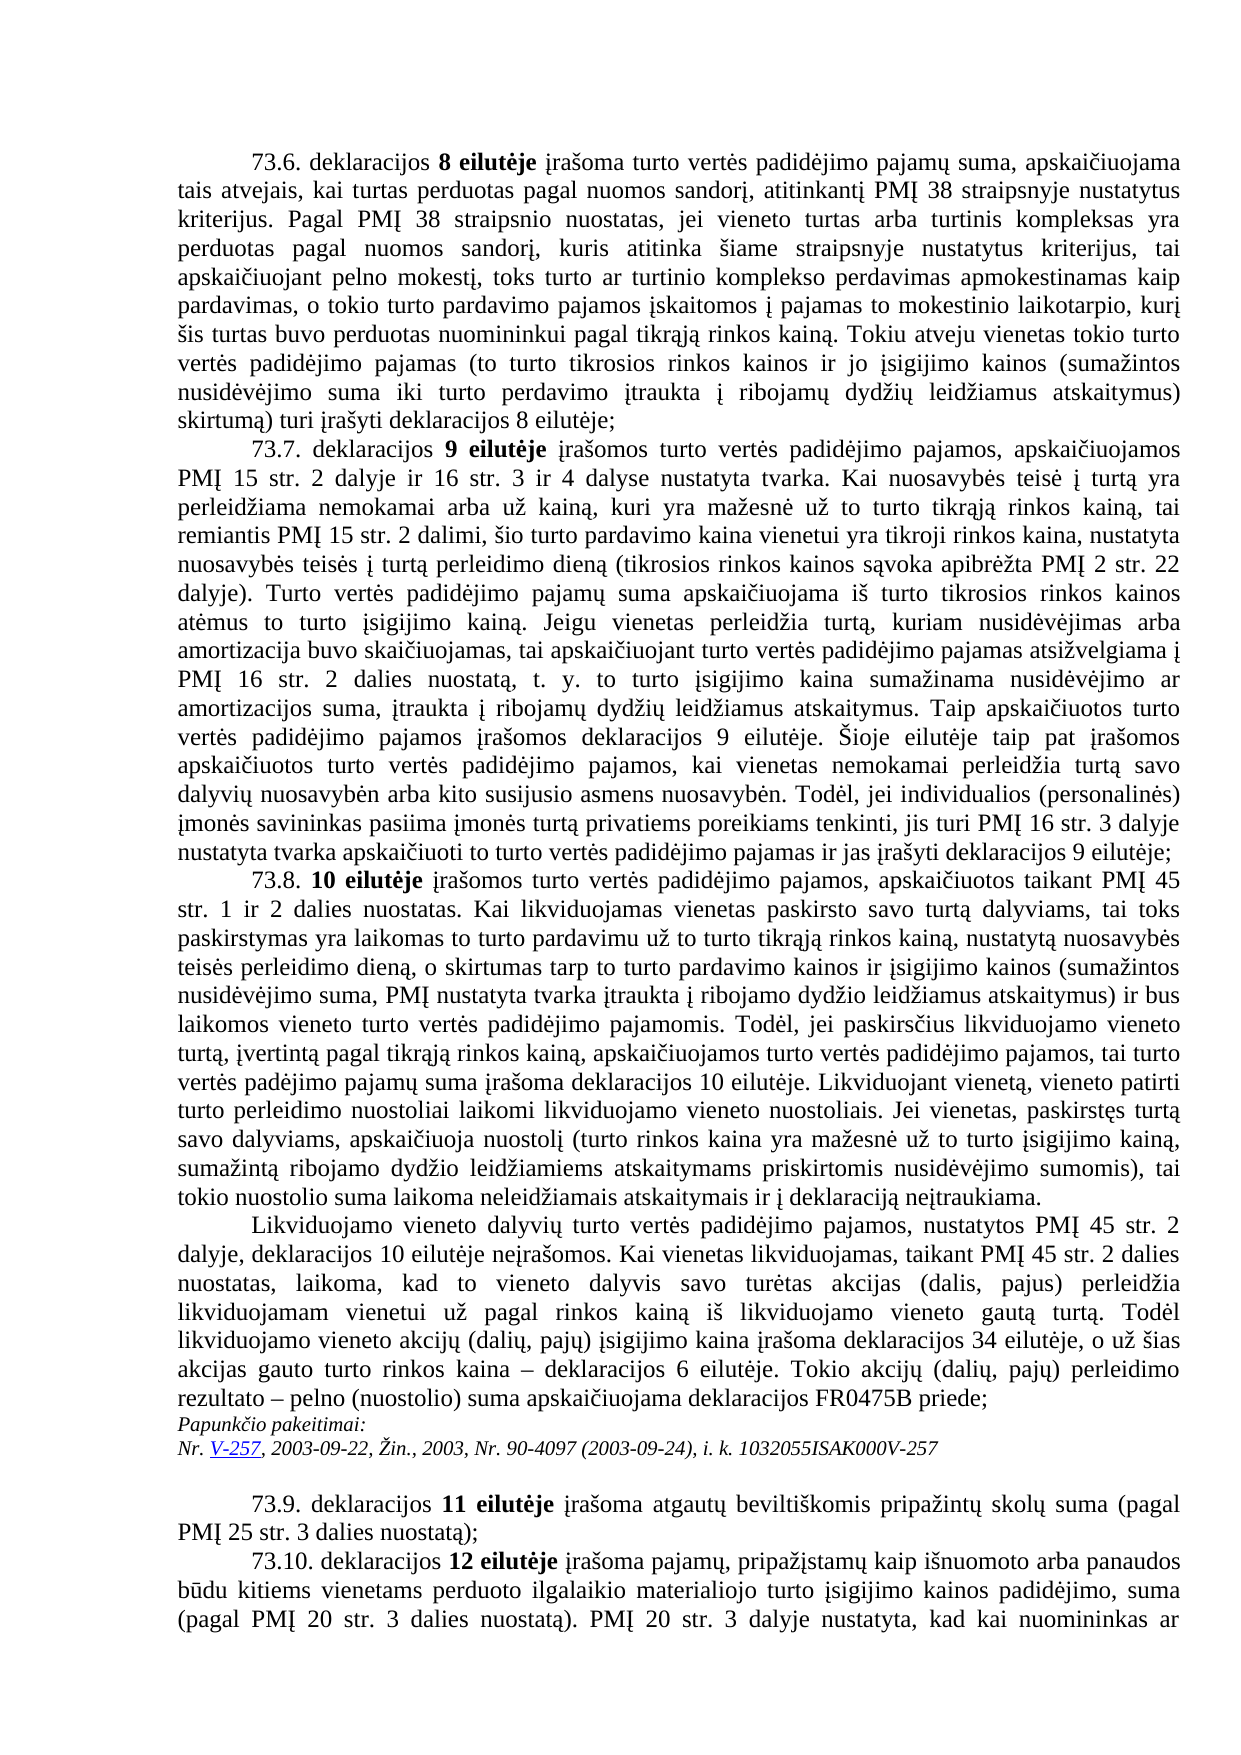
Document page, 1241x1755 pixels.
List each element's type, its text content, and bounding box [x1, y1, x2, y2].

text 73.6. deklaracijos 8 eilutėje įrašoma turto vertės padidėjimo pajamų suma, apskaičiuojama tais atvejais, kai turtas perduotas pagal nuomos sandorį, atitinkantį PMĮ 38 straipsnyje nustatytus kriterijus. Pagal PMĮ 38 straipsnio nuostatas, jei vieneto turtas arba turtinis kompleksas yra perduotas pagal nuomos sandorį, kuris atitinka šiame straipsnyje nustatytus kriterijus, tai apskaičiuojant pelno mokestį, toks turto ar turtinio komplekso perdavimas apmokestinamas kaip pardavimas, o tokio turto pardavimo pajamos įskaitomos į pajamas to mokestinio laikotarpio, kurį šis turtas buvo perduotas nuomininkui pagal tikrąją rinkos kainą. Tokiu atveju vienetas tokio turto vertės padidėjimo pajamas (to turto tikrosios rinkos kainos ir jo įsigijimo kainos (sumažintos nusidėvėjimo suma iki turto perdavimo įtraukta į ribojamų dydžių leidžiamus atskaitymus) skirtumą) turi įrašyti deklaracijos 8 eilutėje; [177, 147, 1181, 434]
text 73.7. deklaracijos 9 eilutėje įrašomos turto vertės padidėjimo pajamos, apskaičiuojamos PMĮ 15 str. 2 dalyje ir 16 str. 3 ir 4 dalyse nustatyta tvarka. Kai nuosavybės teisė į turtą yra perleidžiama nemokamai arba už kainą, kuri yra mažesnė už to turto tikrąją rinkos kainą, tai remiantis PMĮ 15 str. 2 dalimi, šio turto pardavimo kaina vienetui yra tikroji rinkos kaina, nustatyta nuosavybės teisės į turtą perleidimo dieną (tikrosios rinkos kainos sąvoka apibrėžta PMĮ 2 str. 22 dalyje). Turto vertės padidėjimo pajamų suma apskaičiuojama iš turto tikrosios rinkos kainos atėmus to turto įsigijimo kainą. Jeigu vienetas perleidžia turtą, kuriam nusidėvėjimas arba amortizacija buvo skaičiuojamas, tai apskaičiuojant turto vertės padidėjimo pajamas atsižvelgiama į PMĮ 16 str. 2 dalies nuostatą, t. y. to turto įsigijimo kaina sumažinama nusidėvėjimo ar amortizacijos suma, įtraukta į ribojamų dydžių leidžiamus atskaitymus. Taip apskaičiuotos turto vertės padidėjimo pajamos įrašomos deklaracijos 9 eilutėje. Šioje eilutėje taip pat įrašomos apskaičiuotos turto vertės padidėjimo pajamos, kai vienetas nemokamai perleidžia turtą savo dalyvių nuosavybėn arba kito susijusio asmens nuosavybėn. Todėl, jei individualios (personalinės) įmonės savininkas pasiima įmonės turtą privatiems poreikiams tenkinti, jis turi PMĮ 16 str. 3 dalyje nustatyta tvarka apskaičiuoti to turto vertės padidėjimo pajamas ir jas įrašyti deklaracijos 9 eilutėje; [177, 434, 1181, 866]
text 73.8. 10 eilutėje įrašomos turto vertės padidėjimo pajamos, apskaičiuotos taikant PMĮ 45 str. 1 ir 2 dalies nuostatas. Kai likviduojamas vienetas paskirsto savo turtą dalyviams, tai toks paskirstymas yra laikomas to turto pardavimu už to turto tikrąją rinkos kainą, nustatytą nuosavybės teisės perleidimo dieną, o skirtumas tarp to turto pardavimo kainos ir įsigijimo kainos (sumažintos nusidėvėjimo suma, PMĮ nustatyta tvarka įtraukta į ribojamo dydžio leidžiamus atskaitymus) ir bus laikomos vieneto turto vertės padidėjimo pajamomis. Todėl, jei paskirsčius likviduojamo vieneto turtą, įvertintą pagal tikrąją rinkos kainą, apskaičiuojamos turto vertės padidėjimo pajamos, tai turto vertės padėjimo pajamų suma įrašoma deklaracijos 10 eilutėje. Likviduojant vienetą, vieneto patirti turto perleidimo nuostoliai laikomi likviduojamo vieneto nuostoliais. Jei vienetas, paskirstęs turtą savo dalyviams, apskaičiuoja nuostolį (turto rinkos kaina yra mažesnė už to turto įsigijimo kainą, sumažintą ribojamo dydžio leidžiamiems atskaitymams priskirtomis nusidėvėjimo sumomis), tai tokio nuostolio suma laikoma neleidžiamais atskaitymais ir į deklaraciją neįtraukiama. [177, 866, 1181, 1211]
text Nr. V-257, 2003-09-22, Žin., 2003, Nr. 90-4097 (2003-09-24), i. k. 1032055ISAK000V-257 [177, 1436, 1181, 1460]
text Likviduojamo vieneto dalyvių turto vertės padidėjimo pajamos, nustatytos PMĮ 45 str. 2 dalyje, deklaracijos 10 eilutėje neįrašomos. Kai vienetas likviduojamas, taikant PMĮ 45 str. 2 dalies nuostatas, laikoma, kad to vieneto dalyvis savo turėtas akcijas (dalis, pajus) perleidžia likviduojamam vienetui už pagal rinkos kainą iš likviduojamo vieneto gautą turtą. Todėl likviduojamo vieneto akcijų (dalių, pajų) įsigijimo kaina įrašoma deklaracijos 34 eilutėje, o už šias akcijas gauto turto rinkos kaina – deklaracijos 6 eilutėje. Tokio akcijų (dalių, pajų) perleidimo rezultato – pelno (nuostolio) suma apskaičiuojama deklaracijos FR0475B priede; [177, 1211, 1181, 1412]
text 73.9. deklaracijos 11 eilutėje įrašoma atgautų beviltiškomis pripažintų skolų suma (pagal PMĮ 25 str. 3 dalies nuostatą); [177, 1489, 1181, 1546]
text Papunkčio pakeitimai: [177, 1412, 1181, 1436]
text 73.10. deklaracijos 12 eilutėje įrašoma pajamų, pripažįstamų kaip išnuomoto arba panaudos būdu kitiems vienetams perduoto ilgalaikio materialiojo turto įsigijimo kainos padidėjimo, suma (pagal PMĮ 20 str. 3 dalies nuostatą). PMĮ 20 str. 3 dalyje nustatyta, kad kai nuomininkas ar [177, 1546, 1181, 1632]
